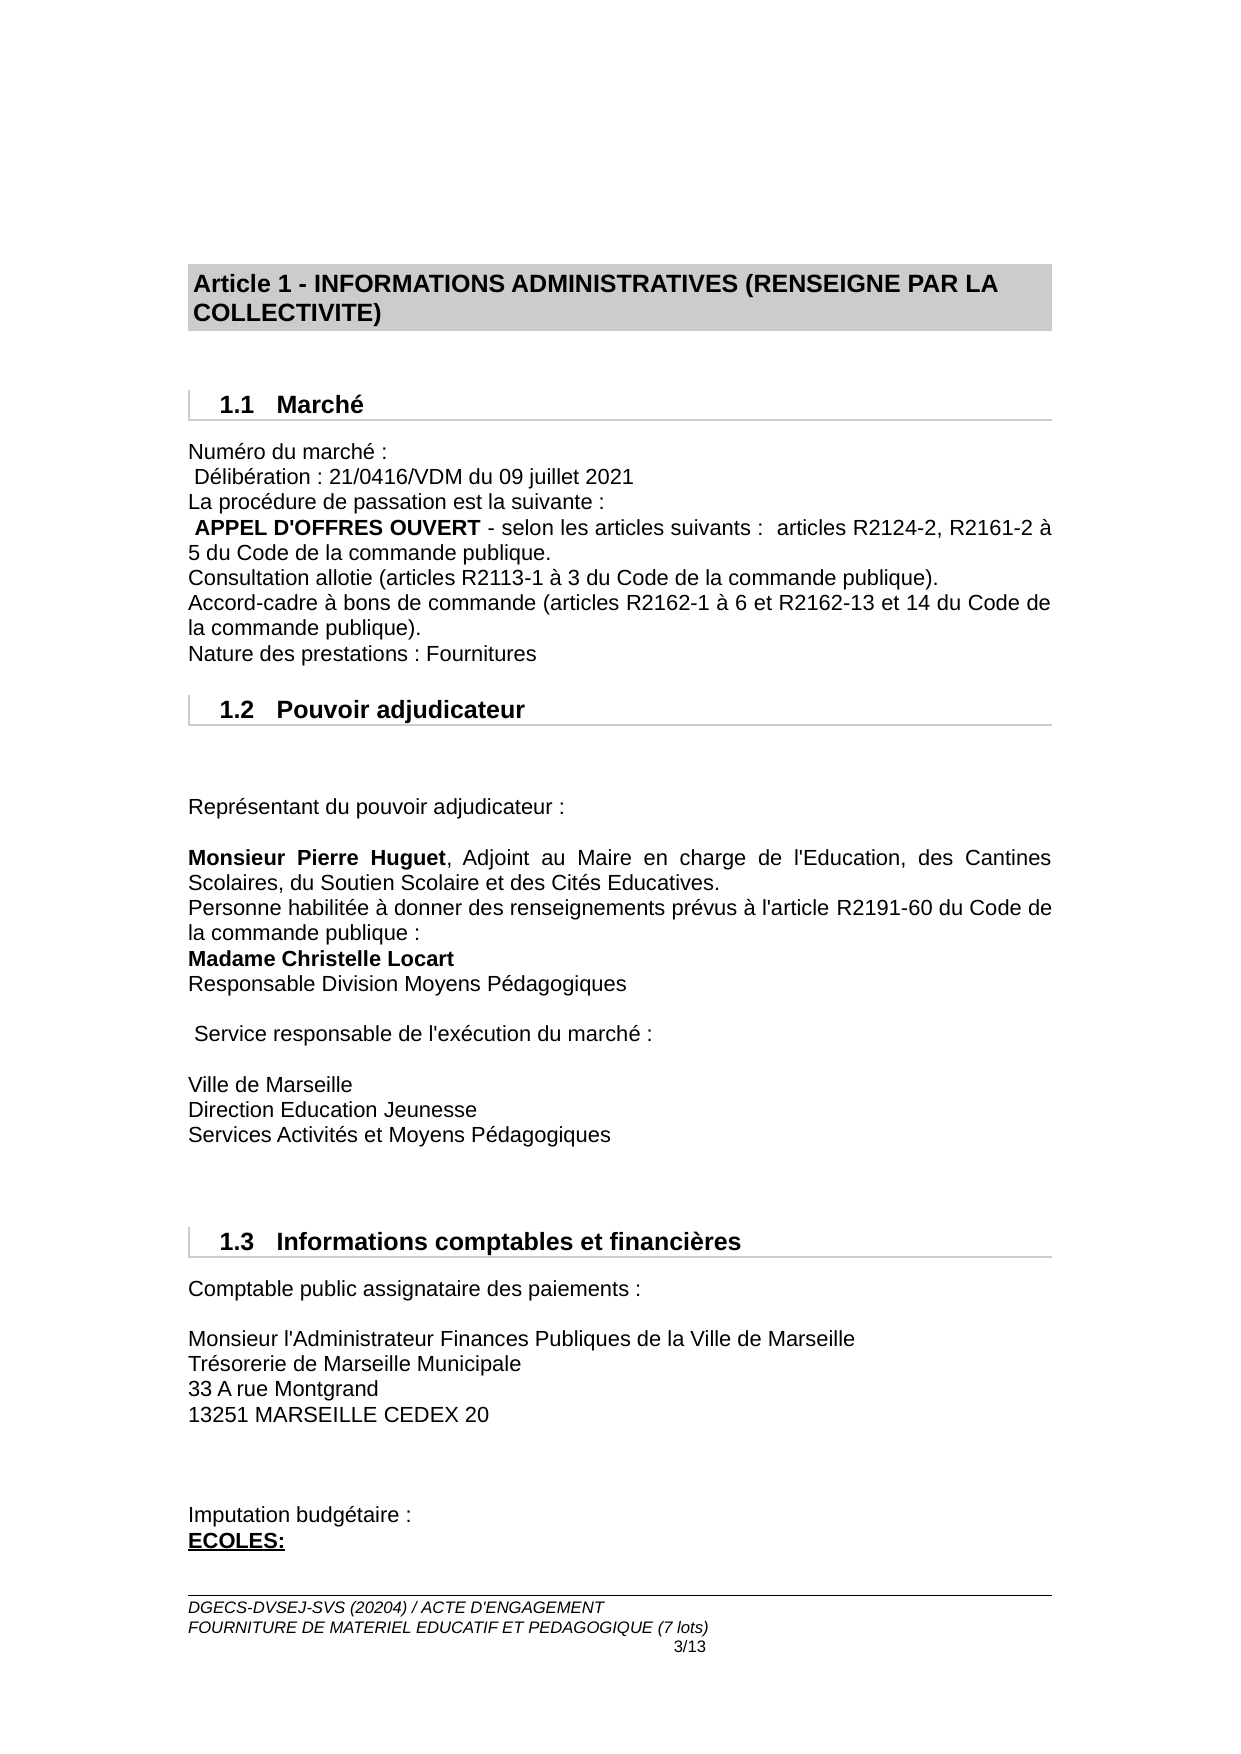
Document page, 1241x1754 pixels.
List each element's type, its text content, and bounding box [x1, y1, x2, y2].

text Responsable Division Moyens Pédagogiques [188, 971, 1052, 996]
text 13251 MARSEILLE CEDEX 20 [188, 1402, 1052, 1427]
text Représentant du pouvoir adjudicateur : [188, 794, 1052, 819]
text APPEL D'OFFRES OUVERT - selon les articles suivants : articles R2124-2, R2161-2 à 5 du Code de la commande publique. [188, 514, 1052, 565]
text Personne habilitée à donner des renseignements prévus à l'article R2191-60 du Code de la commande publique : [188, 895, 1052, 945]
text Monsieur Pierre Huguet, Adjoint au Maire en charge de l'Education, des Cantines Scolaires, du Soutien Scolaire et des Cités Educatives. [188, 844, 1052, 895]
text ECOLES: [188, 1528, 1052, 1553]
text Service responsable de l'exécution du marché : [188, 1021, 1052, 1046]
subtitle Marché [190, 390, 1052, 419]
text Comptable public assignataire des paiements : [188, 1276, 1052, 1301]
text 33 A rue Montgrand [188, 1376, 1052, 1402]
text Numéro du marché : [188, 439, 1052, 464]
text Consultation allotie (articles R2113-1 à 3 du Code de la commande publique). [188, 565, 1052, 590]
text Trésorerie de Marseille Municipale [188, 1351, 1052, 1376]
text Direction Education Jeunesse [188, 1097, 1052, 1122]
text Délibération : 21/0416/VDM du 09 juillet 2021 [188, 464, 1052, 489]
text Imputation budgétaire : [188, 1502, 1052, 1528]
text Accord-cadre à bons de commande (articles R2162-1 à 6 et R2162-13 et 14 du Code de la commande publique). [188, 590, 1052, 641]
subtitle Pouvoir adjudicateur [190, 695, 1052, 724]
text La procédure de passation est la suivante : [188, 489, 1052, 514]
text Madame Christelle Locart [188, 945, 1052, 971]
subtitle INFORMATIONS ADMINISTRATIVES (RENSEIGNE PAR LA COLLECTIVITE) [190, 266, 1050, 329]
text Monsieur l'Administrateur Finances Publiques de la Ville de Marseille [188, 1326, 1052, 1351]
text Services Activités et Moyens Pédagogiques [188, 1122, 1052, 1147]
text Ville de Marseille [188, 1071, 1052, 1097]
text Nature des prestations : Fournitures [188, 641, 1052, 666]
subtitle Informations comptables et financières [190, 1227, 1052, 1256]
